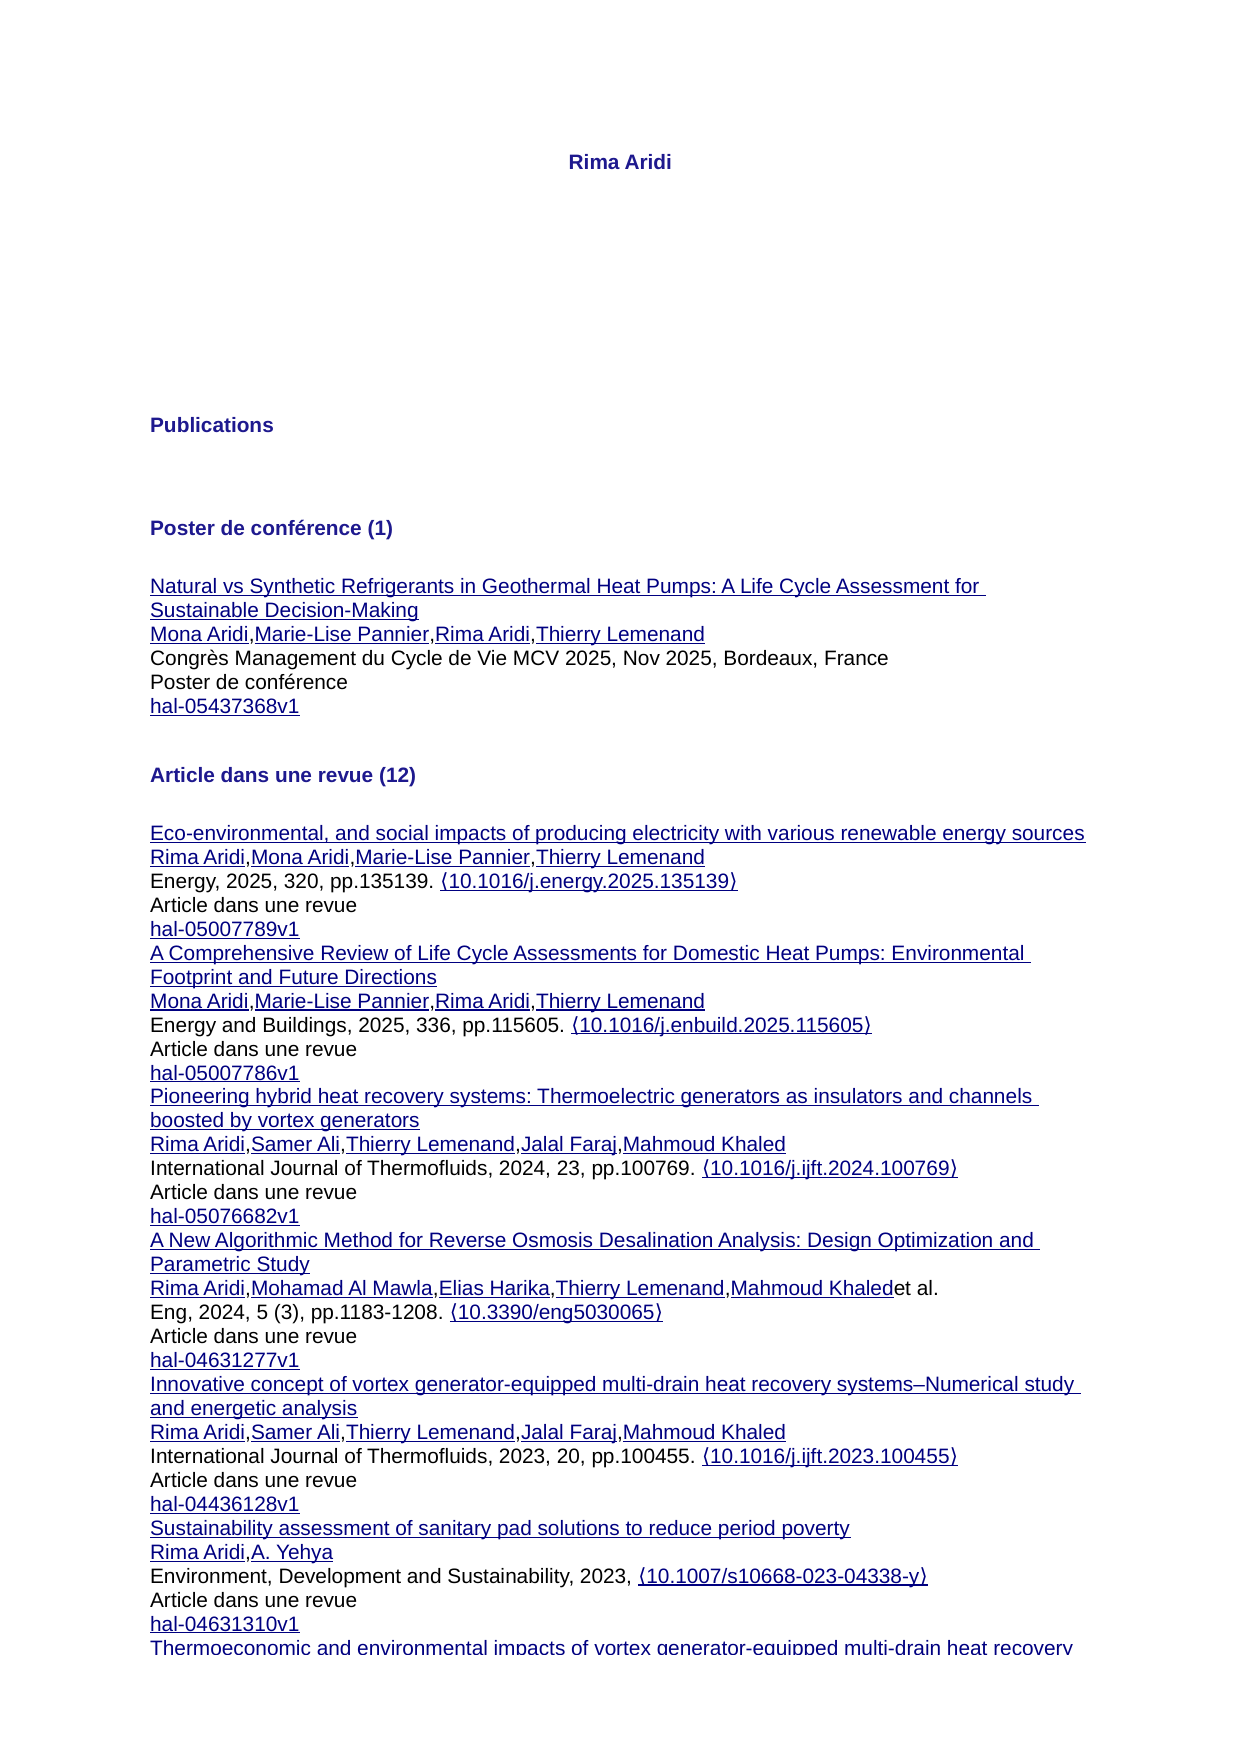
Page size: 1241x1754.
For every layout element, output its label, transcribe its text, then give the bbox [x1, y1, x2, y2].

subtitle Publications [150, 412, 1090, 436]
subtitle Article dans une revue (12) [150, 762, 1090, 786]
table_cell Thermoeconomic and environmental impacts of vortex generator-equipped multi-drain heat recovery [150, 1635, 1090, 1655]
table_cell A New Algorithmic Method for Reverse Osmosis Desalination Analysis: Design Optimization and Parametric Study Rima Aridi,Mohamad Al Mawla,Elias Harika,Thierry Lemenand,Mahmoud Khaledet al. Eng, 2024, 5 (3), pp.1183-1208. ⟨10.3390/eng5030065⟩ Article dans une revue hal-04631277v1 [150, 1228, 1090, 1372]
subtitle Poster de conférence (1) [150, 516, 1090, 539]
table_header Natural vs Synthetic Refrigerants in Geothermal Heat Pumps: A Life Cycle Assessment for Sustainable Decision-Making Mona Aridi,Marie-Lise Pannier,Rima Aridi,Thierry Lemenand Congrès Management du Cycle de Vie MCV 2025, Nov 2025, Bordeaux, France Poster de conférence hal-05437368v1 [150, 574, 1090, 718]
table_cell Pioneering hybrid heat recovery systems: Thermoelectric generators as insulators and channels boosted by vortex generators Rima Aridi,Samer Ali,Thierry Lemenand,Jalal Faraj,Mahmoud Khaled International Journal of Thermofluids, 2024, 23, pp.100769. ⟨10.1016/j.ijft.2024.100769⟩ Article dans une revue hal-05076682v1 [150, 1084, 1090, 1228]
table_header Eco-environmental, and social impacts of producing electricity with various renewable energy sources Rima Aridi,Mona Aridi,Marie-Lise Pannier,Thierry Lemenand Energy, 2025, 320, pp.135139. ⟨10.1016/j.energy.2025.135139⟩ Article dans une revue hal-05007789v1 [150, 821, 1090, 941]
subtitle Rima Aridi [150, 150, 1090, 174]
table_cell Sustainability assessment of sanitary pad solutions to reduce period poverty Rima Aridi,A. Yehya Environment, Development and Sustainability, 2023, ⟨10.1007/s10668-023-04338-y⟩ Article dans une revue hal-04631310v1 [150, 1516, 1090, 1635]
table_cell Innovative concept of vortex generator-equipped multi-drain heat recovery systems–Numerical study and energetic analysis Rima Aridi,Samer Ali,Thierry Lemenand,Jalal Faraj,Mahmoud Khaled International Journal of Thermofluids, 2023, 20, pp.100455. ⟨10.1016/j.ijft.2023.100455⟩ Article dans une revue hal-04436128v1 [150, 1372, 1090, 1516]
table_cell A Comprehensive Review of Life Cycle Assessments for Domestic Heat Pumps: Environmental Footprint and Future Directions Mona Aridi,Marie-Lise Pannier,Rima Aridi,Thierry Lemenand Energy and Buildings, 2025, 336, pp.115605. ⟨10.1016/j.enbuild.2025.115605⟩ Article dans une revue hal-05007786v1 [150, 941, 1090, 1084]
